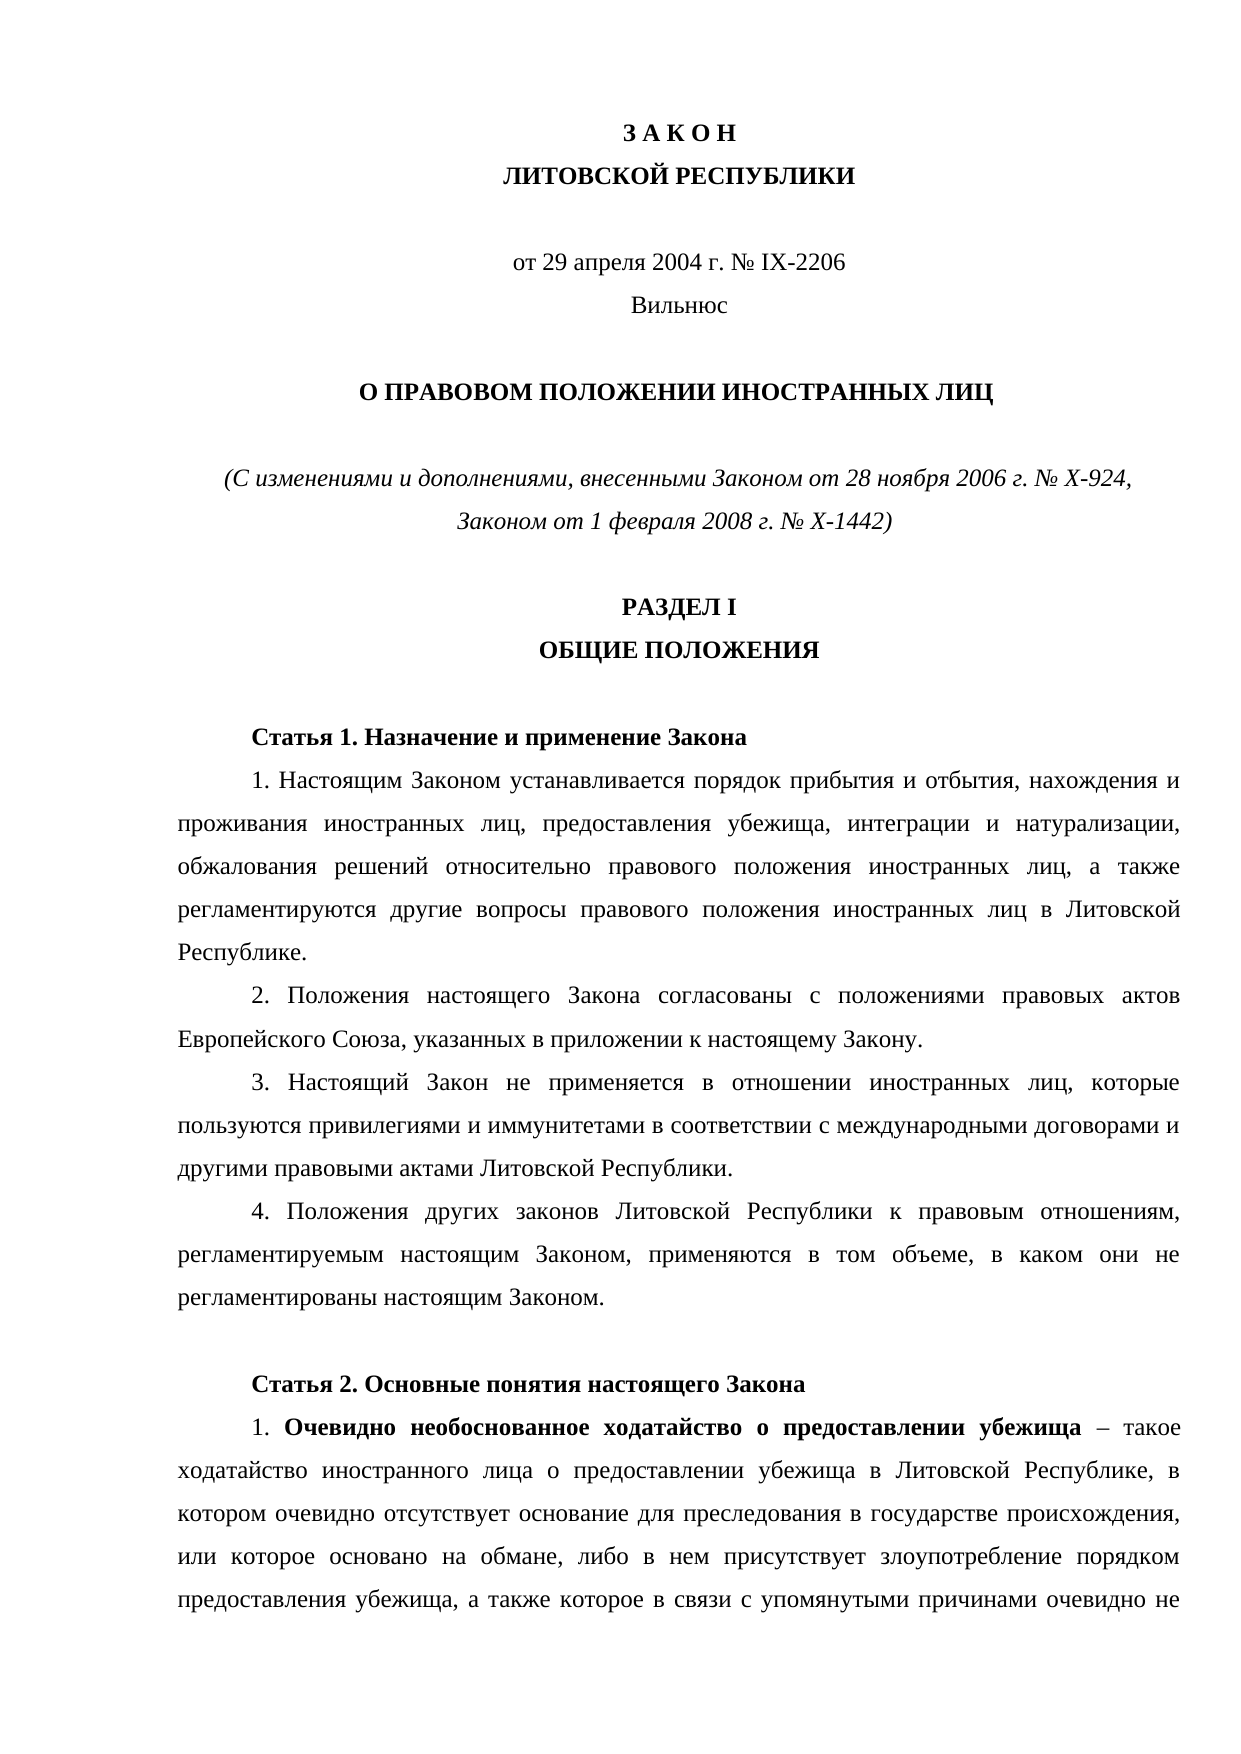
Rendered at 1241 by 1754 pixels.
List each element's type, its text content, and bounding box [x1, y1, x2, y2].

text 1. Настоящим Законом устанавливается порядок прибытия и отбытия, нахождения и проживания иностранных лиц, предоставления убежища, интеграции и натурализации, обжалования решений относительно правового положения иностранных лиц, а также регламентируются другие вопросы правового положения иностранных лиц в Литовской Республике. [177, 765, 1181, 966]
text РАЗДЕЛ I [177, 592, 1181, 621]
text 3. Настоящий Закон не применяется в отношении иностранных лиц, которые пользуются привилегиями и иммунитетами в соответствии с международными договорами и другими правовыми актами Литовской Республики. [177, 1067, 1181, 1182]
text (С изменениями и дополнениями, внесенными Законом от 28 ноября 2006 г. № Х-924, Законом от 1 февраля 2008 г. № Х-1442) [177, 463, 1181, 535]
text от 29 апреля 2004 г. № IX-2206 [177, 247, 1181, 276]
text Статья 2. Основные понятия настоящего Закона [177, 1369, 1181, 1397]
text З А К О Н [177, 118, 1181, 147]
text ОБЩИЕ ПОЛОЖЕНИЯ [177, 636, 1181, 664]
text О ПРАВОВОМ ПОЛОЖЕНИИ ИНОСТРАННЫХ ЛИЦ [177, 377, 1181, 406]
text 2. Положения настоящего Закона согласованы с положениями правовых актов Европейского Союза, указанных в приложении к настоящему Закону. [177, 981, 1181, 1052]
text ЛИТОВСКОЙ РЕСПУБЛИКИ [177, 161, 1181, 190]
text 1. Очевидно необоснованное ходатайство о предоставлении убежища – такое ходатайство иностранного лица о предоставлении убежища в Литовской Республике, в котором очевидно отсутствует основание для преследования в государстве происхождения, или которое основано на обмане, либо в нем присутствует злоупотребление порядком предоставления убежища, а также которое в связи с упомянутыми причинами очевидно не [177, 1412, 1181, 1613]
text Статья 1. Назначение и применение Закона [177, 722, 1181, 751]
text Вильнюс [177, 291, 1181, 319]
text 4. Положения других законов Литовской Республики к правовым отношениям, регламентируемым настоящим Законом, применяются в том объеме, в каком они не регламентированы настоящим Законом. [177, 1196, 1181, 1311]
